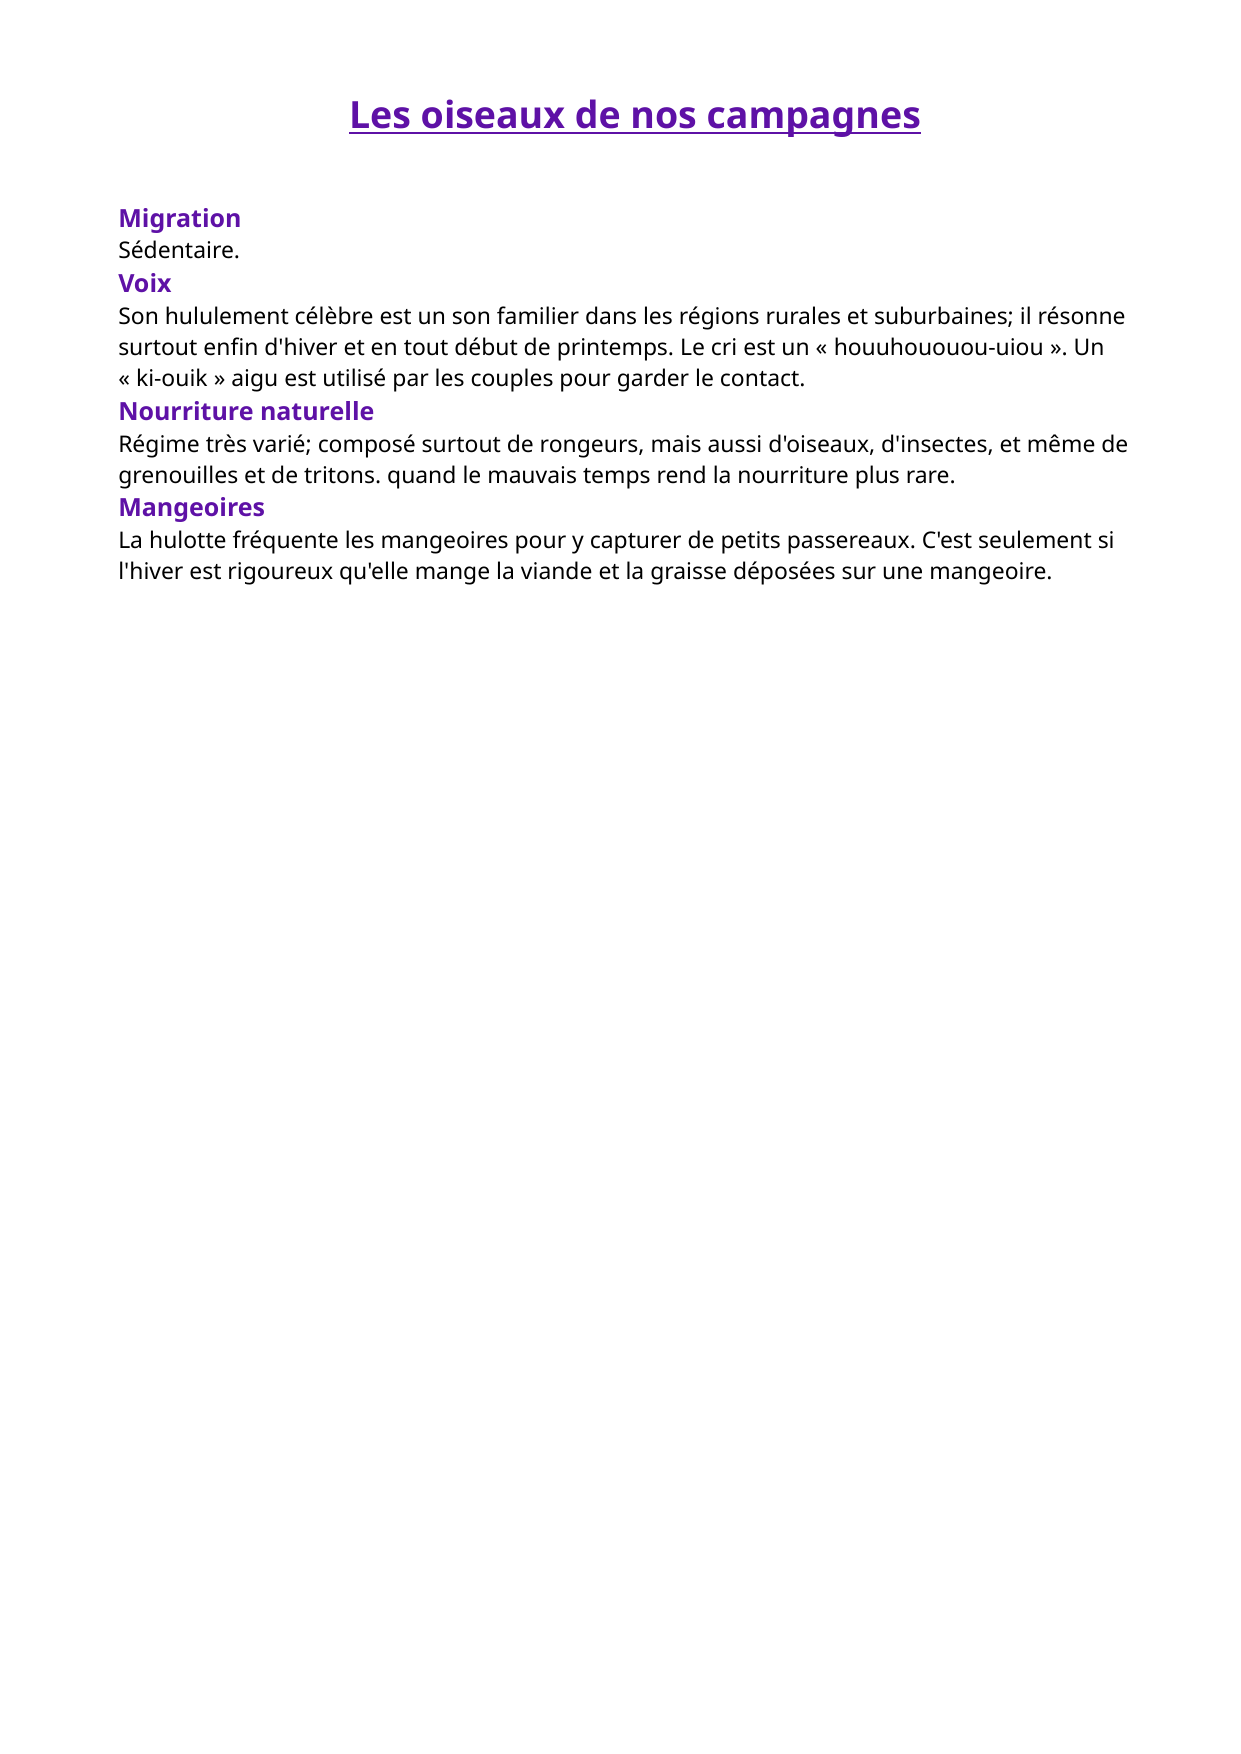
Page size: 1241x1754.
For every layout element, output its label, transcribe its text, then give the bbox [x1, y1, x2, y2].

text [118, 169, 1152, 200]
text Sédentaire. [118, 234, 1152, 266]
text Nourriture naturelle [118, 393, 1152, 427]
text La hulotte fréquente les mangeoires pour y capturer de petits passereaux. C'est seulement si l'hiver est rigoureux qu'elle mange la viande et la graisse déposées sur une mangeoire. [118, 524, 1152, 587]
text Mangeoires [118, 490, 1152, 524]
text Voix [118, 266, 1152, 300]
text Régime très varié; composé surtout de rongeurs, mais aussi d'oiseaux, d'insectes, et même de grenouilles et de tritons. quand le mauvais temps rend la nourriture plus rare. [118, 427, 1152, 490]
text Migration [118, 200, 1152, 234]
text Son hululement célèbre est un son familier dans les régions rurales et suburbaines; il résonne surtout enfin d'hiver et en tout début de printemps. Le cri est un « houuhououou-uiou ». Un « ki-ouik » aigu est utilisé par les couples pour garder le contact. [118, 300, 1152, 393]
